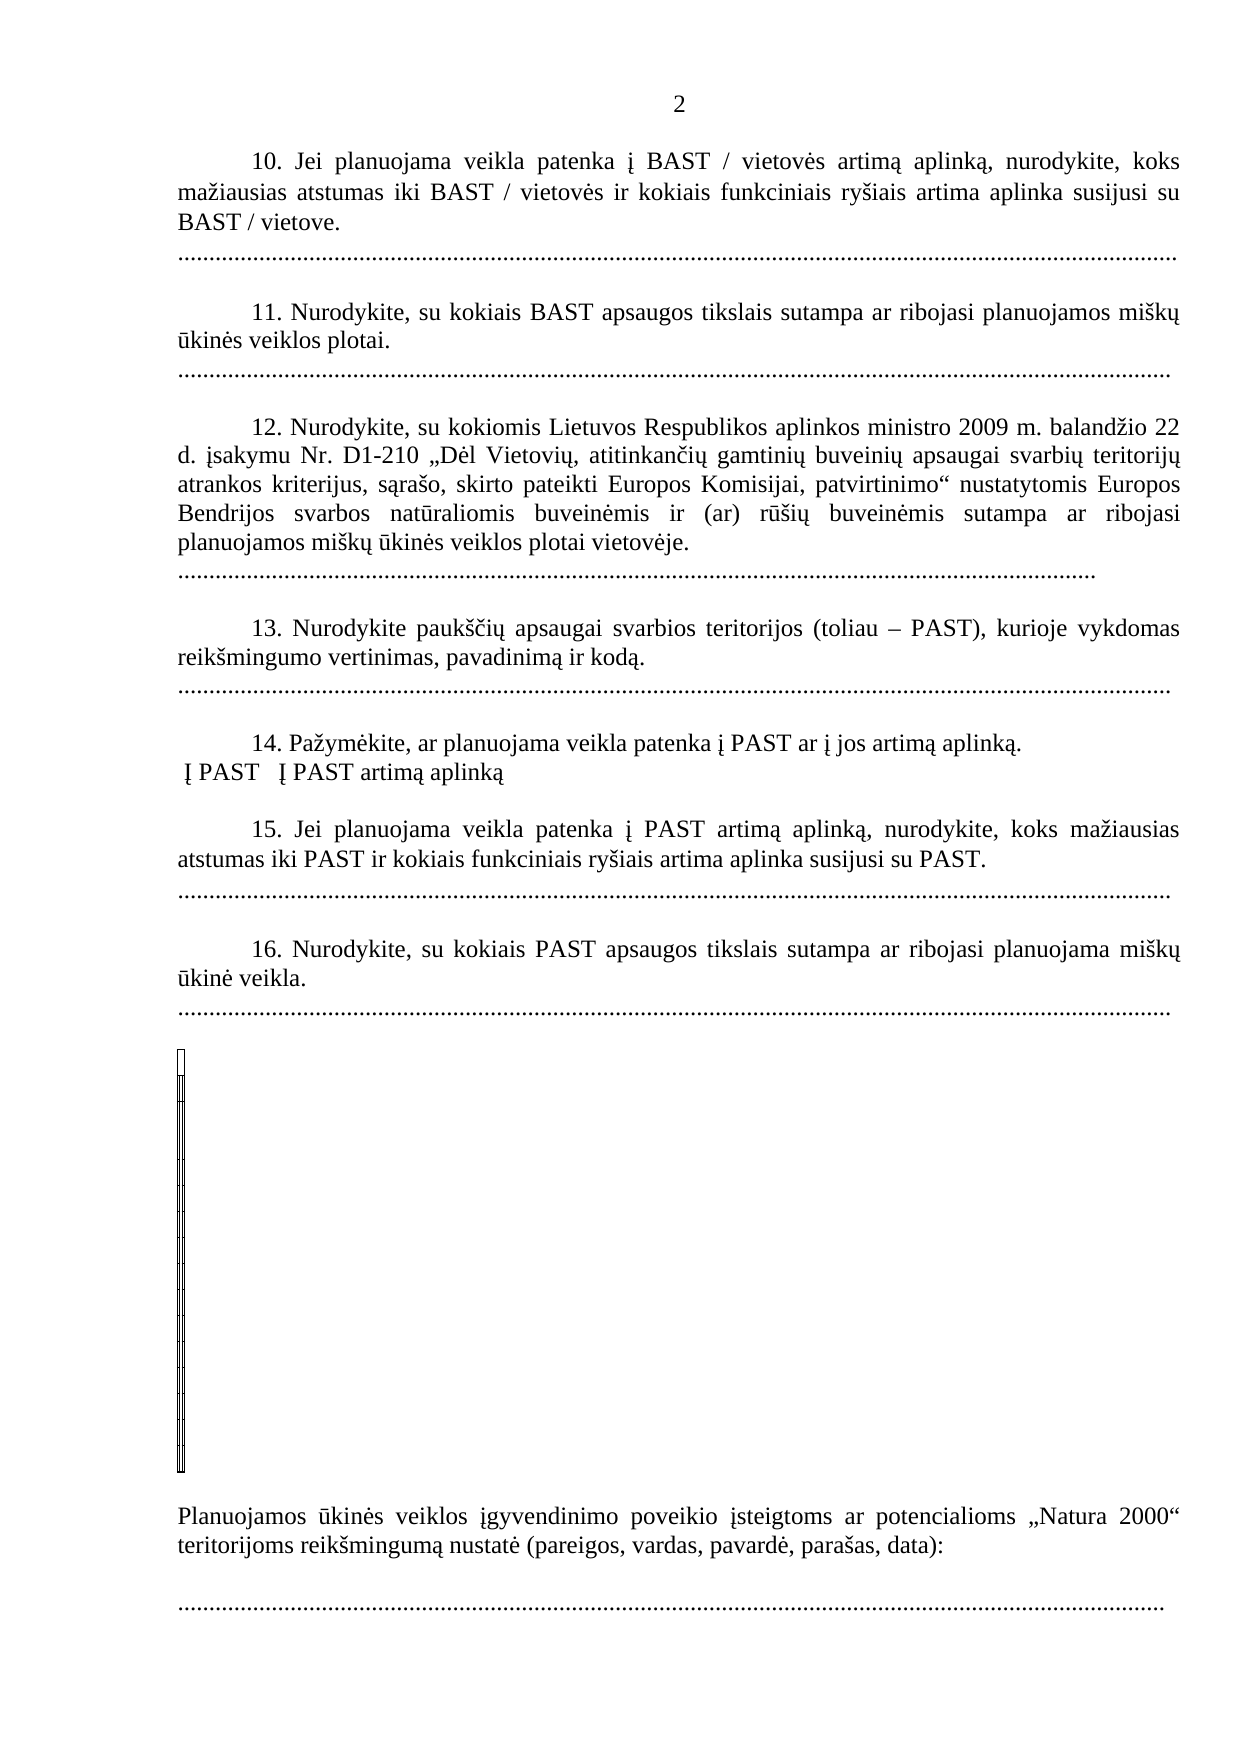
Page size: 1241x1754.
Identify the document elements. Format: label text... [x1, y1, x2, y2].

text ............................................................................................................................................................... [177, 354, 1181, 383]
text .............................................................................................................................................................. [177, 1587, 1181, 1616]
text ............................................................................................................................................................... [177, 670, 1181, 699]
text 16. Nurodykite, su kokiais PAST apsaugos tikslais sutampa ar ribojasi planuojama miškų ūkinė veikla. [177, 934, 1181, 992]
text 14. Pažymėkite, ar planuojama veikla patenka į PAST ar į jos artimą aplinką. [177, 728, 1181, 757]
text 10. Jei planuojama veikla patenka į BAST / vietovės artimą aplinką, nurodykite, koks mažiausias atstumas iki BAST / vietovės ir kokiais funkciniais ryšiais artima aplinka susijusi su BAST / vietove. [177, 146, 1181, 236]
text 11. Nurodykite, su kokiais BAST apsaugos tikslais sutampa ar ribojasi planuojamos miškų ūkinės veiklos plotai. [177, 297, 1181, 354]
text ................................................................................................................................................... [177, 555, 1181, 584]
text ............................................................................................................................................................... [177, 992, 1181, 1020]
text 15. Jei planuojama veikla patenka į PAST artimą aplinką, nurodykite, koks mažiausias atstumas iki PAST ir kokiais funkciniais ryšiais artima aplinka susijusi su PAST. [177, 814, 1181, 873]
text Planuojamos ūkinės veiklos įgyvendinimo poveikio įsteigtoms ar potencialioms „Natura 2000“ teritorijoms reikšmingumą nustatė (pareigos, vardas, pavardė, parašas, data): [177, 1501, 1181, 1559]
text 12. Nurodykite, su kokiomis Lietuvos Respublikos aplinkos ministro 2009 m. balandžio 22 d. įsakymu Nr. D1-210 „Dėl Vietovių, atitinkančių gamtinių buveinių apsaugai svarbių teritorijų atrankos kriterijus, sąrašo, skirto pateikti Europos Komisijai, patvirtinimo“ nustatytomis Europos Bendrijos svarbos natūraliomis buveinėmis ir (ar) rūšių buveinėmis sutampa ar ribojasi planuojamos miškų ūkinės veiklos plotai vietovėje. [177, 412, 1181, 555]
text ................................................................................................................................................................ [177, 237, 1181, 266]
text Į PAST Į PAST artimą aplinką [177, 757, 1181, 785]
text 13. Nurodykite paukščių apsaugai svarbios teritorijos (toliau – PAST), kurioje vykdomas reikšmingumo vertinimas, pavadinimą ir kodą. [177, 613, 1181, 670]
text ............................................................................................................................................................... [177, 875, 1181, 904]
